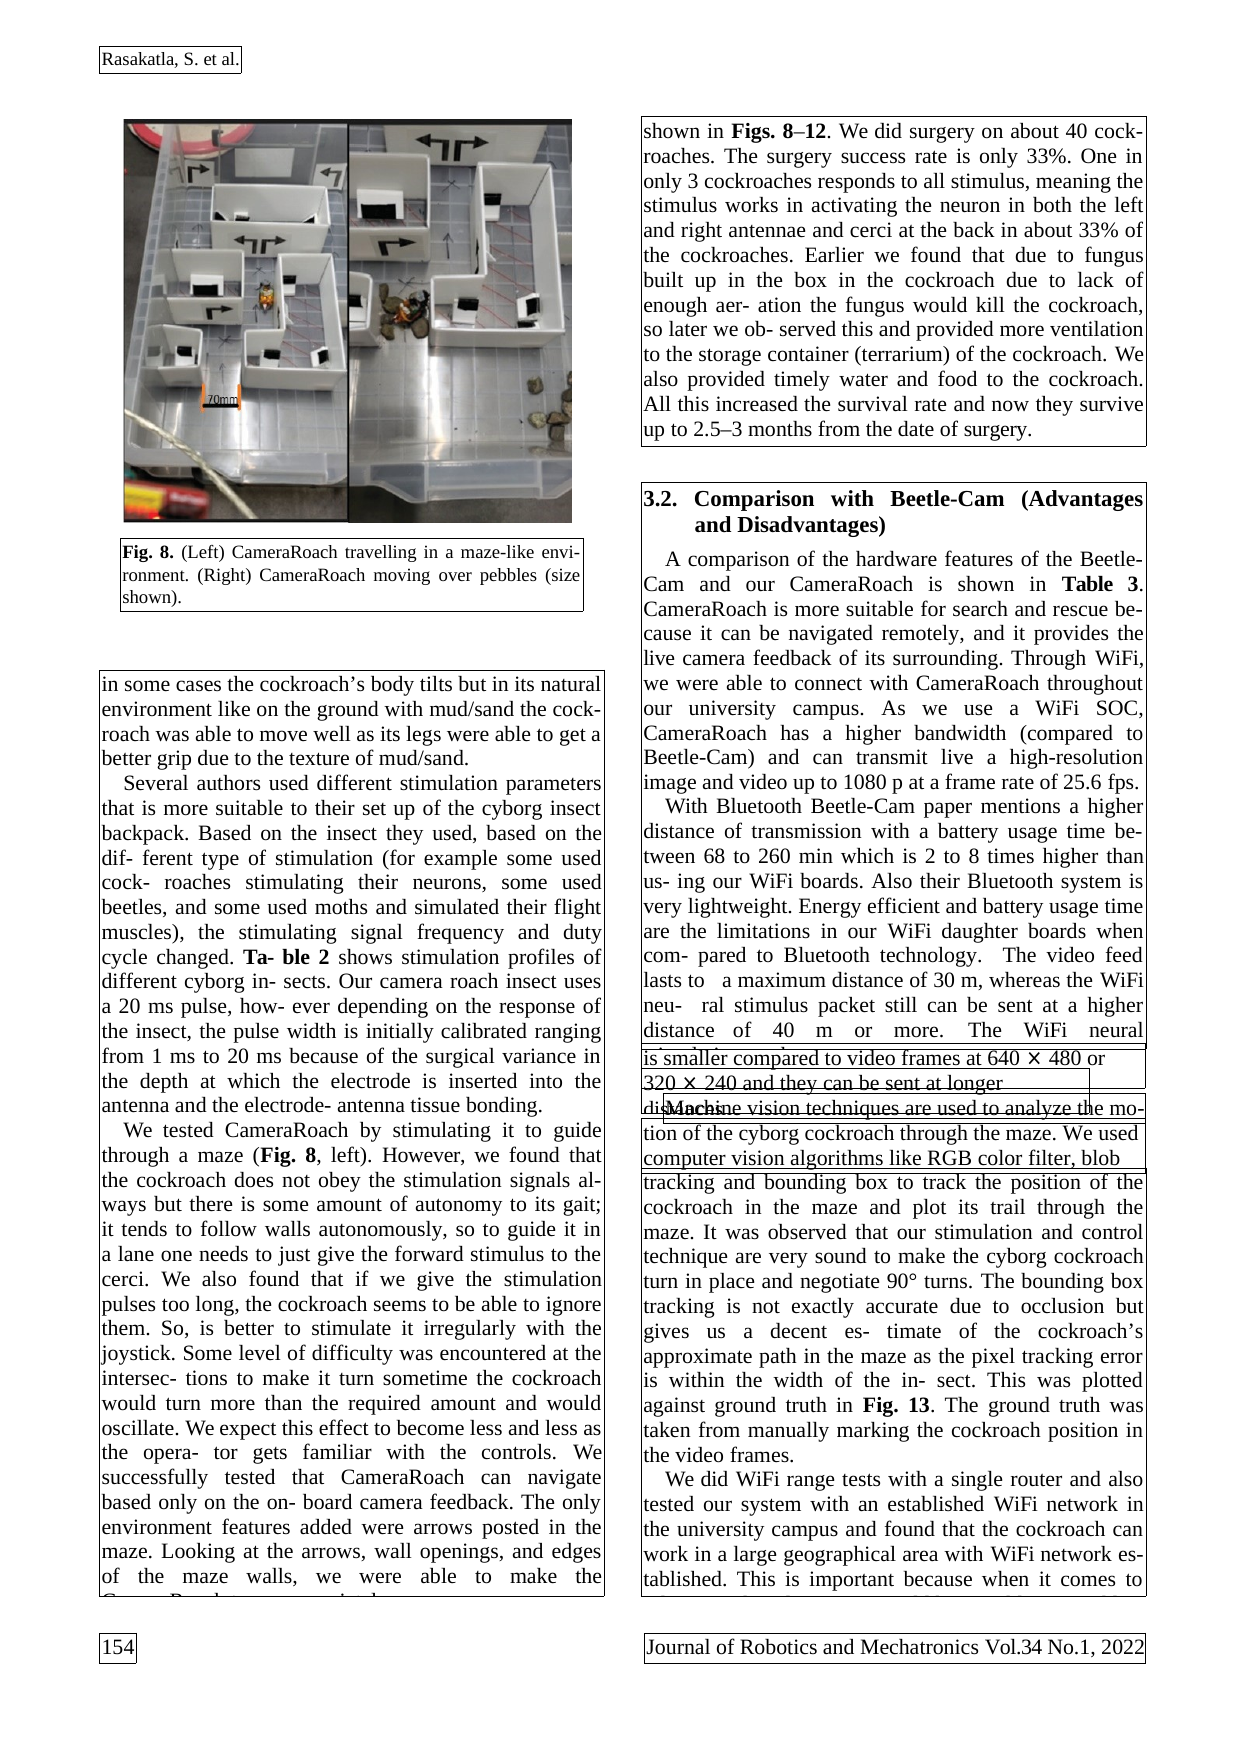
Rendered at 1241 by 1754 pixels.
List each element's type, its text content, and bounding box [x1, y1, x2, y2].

text Fig. 8. (Left) CameraRoach travelling in a maze-like envi- ronment. (Right) CameraRoach moving over pebbles (size shown). [122, 541, 581, 608]
text 3.2. Comparison with Beetle-Cam (Advantages and Disadvantages) [643, 485, 1143, 538]
text shown in Figs. 8–12. We did surgery on about 40 cock- roaches. The surgery success rate is only 33%. One in only 3 cockroaches responds to all stimulus, meaning the stimulus works in activating the neuron in both the left and right antennae and cerci at the back in about 33% of the cockroaches. Earlier we found that due to fungus built up in the box in the cockroach due to lack of enough aer- ation the fungus would kill the cockroach, so later we ob- served this and provided more ventilation to the storage container (terrarium) of the cockroach. We also provided timely water and food to the cockroach. All this increased the survival rate and now they survive up to 2.5–3 months from the date of surgery. [643, 118, 1144, 441]
text 320 × 240 and they can be sent at longer distances. [643, 1070, 1089, 1113]
picture [123, 119, 572, 523]
text Rasakatla, S. et al. [101, 48, 241, 70]
text in some cases the cockroach’s body tilts but in its natural environment like on the ground with mud/sand the cock- roach was able to move well as its legs were able to get a better grip due to the texture of mud/sand. [101, 672, 602, 771]
text tion of the cyborg cockroach through the maze. We used computer vision algorithms like RGB color filter, blob [643, 1119, 1145, 1168]
text Machine vision techniques are used to analyze the mo- [665, 1095, 1145, 1118]
text We did WiFi range tests with a single router and also tested our system with an established WiFi network in the university campus and found that the cockroach can work in a large geographical area with WiFi network es- tablished. This is important because when it comes to urban search and rescue it would be possible to quickly [643, 1467, 1144, 1596]
text Several authors used different stimulation parameters that is more suitable to their set up of the cyborg insect backpack. Based on the insect they used, based on the dif- ferent type of stimulation (for example some used cock- roaches stimulating their neurons, some used beetles, and some used moths and simulated their flight muscles), the stimulating signal frequency and duty cycle changed. Ta- ble 2 shows stimulation profiles of different cyborg in- sects. Our camera roach insect uses a 20 ms pulse, how- ever depending on the response of the insect, the pulse width is initially calibrated ranging from 1 ms to 20 ms because of the surgical variance in the depth at which the electrode is inserted into the antenna and the electrode- antenna tissue bonding. [101, 771, 602, 1118]
text Journal of Robotics and Mechatronics Vol.34 No.1, 2022 [646, 1634, 1145, 1659]
text 154 [101, 1634, 136, 1659]
text We tested CameraRoach by stimulating it to guide through a maze (Fig. 8, left). However, we found that the cockroach does not obey the stimulation signals al- ways but there is some amount of autonomy to its gait; it tends to follow walls autonomously, so to guide it in a lane one needs to just give the forward stimulus to the cerci. We also found that if we give the stimulation pulses too long, the cockroach seems to be able to ignore them. So, is better to stimulate it irregularly with the joystick. Some level of difficulty was encountered at the intersec- tions to make it turn sometime the cockroach would turn more than the required amount and would oscillate. We expect this effect to become less and less as the opera- tor gets familiar with the controls. We successfully tested that CameraRoach can navigate based only on the on- board camera feedback. The only environment features added were arrows posted in the maze. Looking at the arrows, wall openings, and edges of the maze walls, we were able to make the CameraRoach turn appropriately, as [101, 1118, 602, 1596]
text tracking and bounding box to track the position of the cockroach in the maze and plot its trail through the maze. It was observed that our stimulation and control technique are very sound to make the cyborg cockroach turn in place and negotiate 90° turns. The bounding box tracking is not exactly accurate due to occlusion but gives us a decent es- timate of the cockroach’s approximate path in the maze as the pixel tracking error is within the width of the in- sect. This was plotted against ground truth in Fig. 13. The ground truth was taken from manually marking the cockroach position in the video frames. [643, 1169, 1144, 1467]
text A comparison of the hardware features of the Beetle-Cam and our CameraRoach is shown in Table 3. CameraRoach is more suitable for search and rescue be- cause it can be navigated remotely, and it provides the live camera feedback of its surrounding. Through WiFi, we were able to connect with CameraRoach throughout our university campus. As we use a WiFi SOC, CameraRoach has a higher bandwidth (compared to Beetle-Cam) and can transmit live a high-resolution image and video up to 1080 p at a frame rate of 25.6 fps. [643, 546, 1144, 794]
text is smaller compared to video frames at 640 × 480 or [643, 1045, 1145, 1071]
text With Bluetooth Beetle-Cam paper mentions a higher distance of transmission with a battery usage time be- tween 68 to 260 min which is 2 to 8 times higher than us- ing our WiFi boards. Also their Bluetooth system is very lightweight. Energy efficient and battery usage time are the limitations in our WiFi daughter boards when com- pared to Bluetooth technology. The video feed lasts to a maximum distance of 30 m, whereas the WiFi neu- ral stimulus packet still can be sent at a higher distance of 40 m or more. The WiFi neural stimulation packet [643, 794, 1144, 1043]
